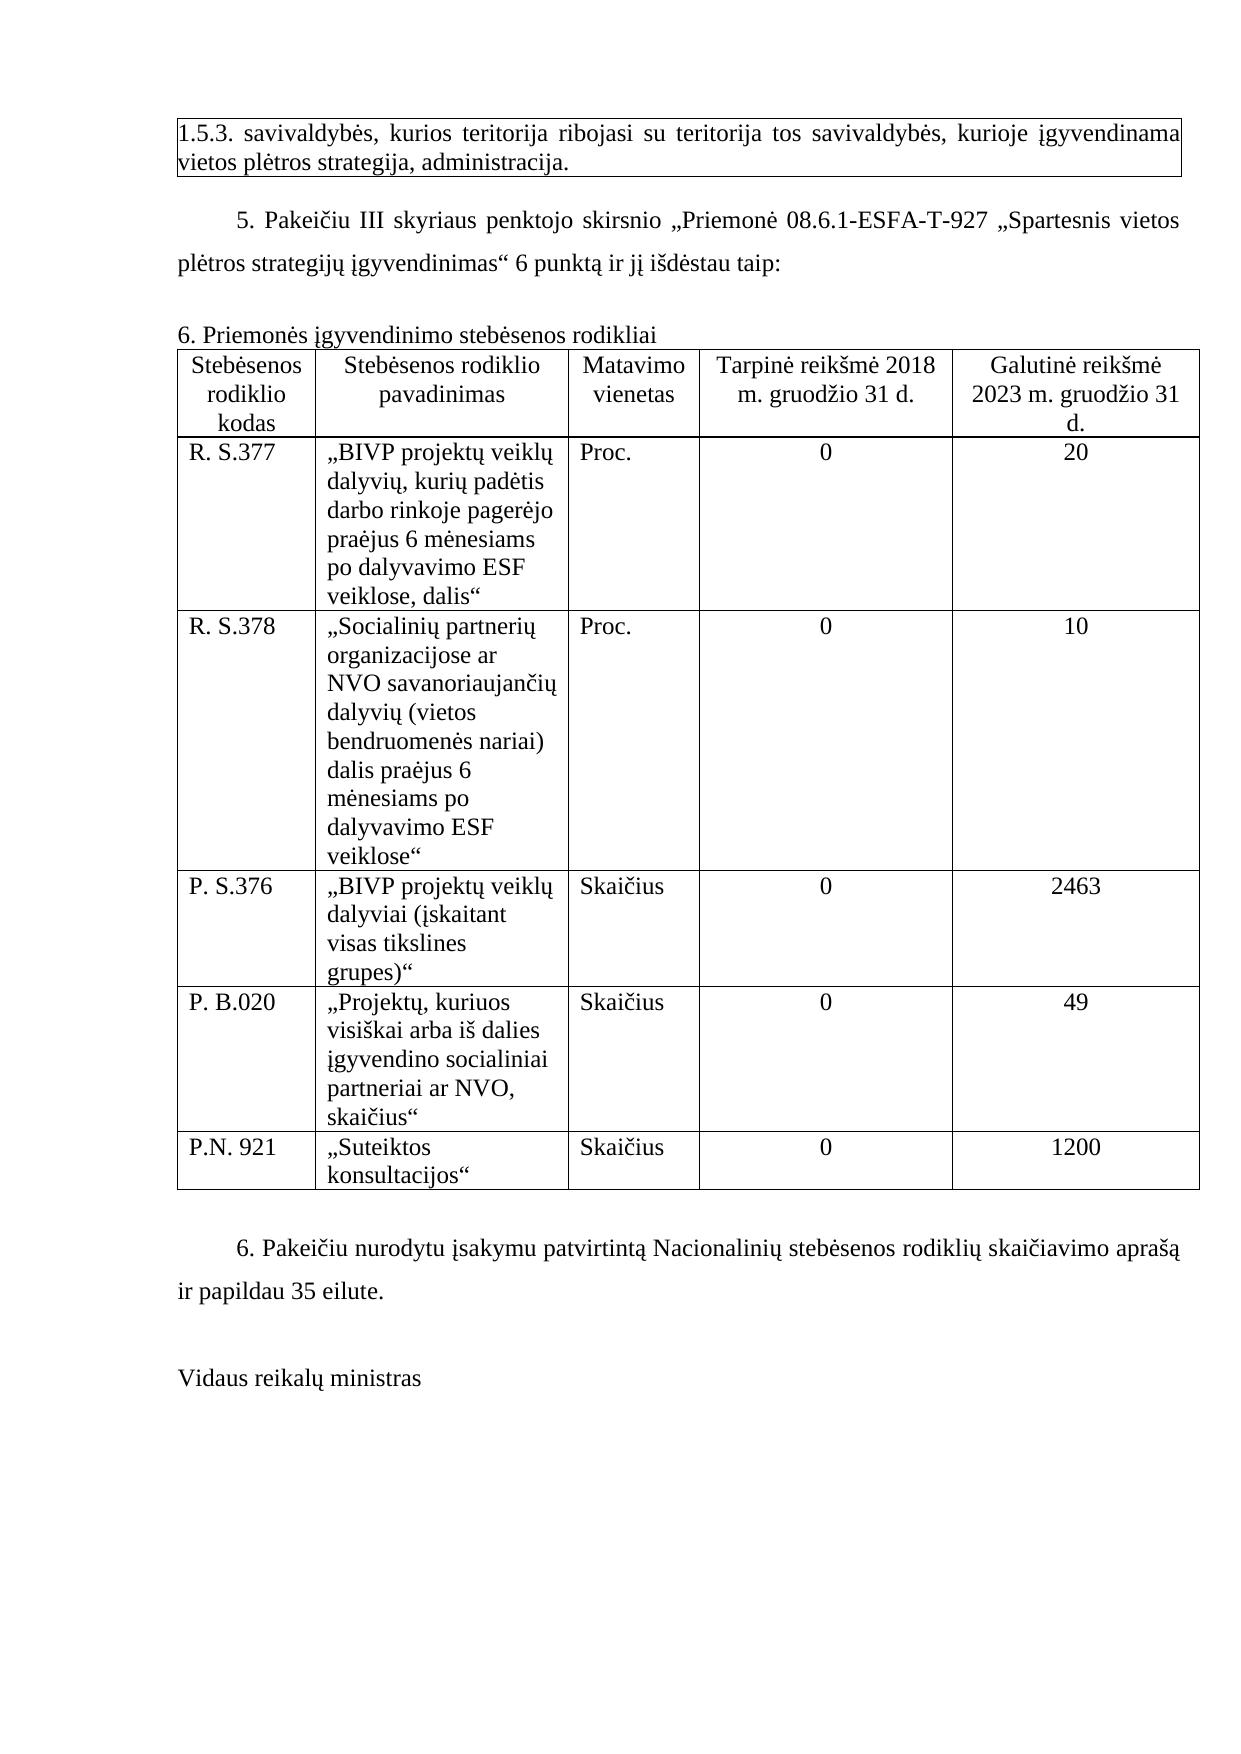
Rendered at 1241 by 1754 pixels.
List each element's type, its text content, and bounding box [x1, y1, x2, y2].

table_cell „BIVP projektų veiklų dalyvių, kurių padėtis darbo rinkoje pagerėjo praėjus 6 mėnesiams po dalyvavimo ESF veiklose, dalis“ [316, 438, 568, 610]
table_cell „Socialinių partnerių organizacijose ar NVO savanoriaujančių dalyvių (vietos bendruomenės nariai) dalis praėjus 6 mėnesiams po dalyvavimo ESF veiklose“ [316, 611, 568, 870]
table_cell Proc. [569, 438, 699, 610]
table_cell P. S.376 [178, 871, 315, 986]
table_cell 49 [953, 987, 1199, 1131]
table_cell 1200 [953, 1132, 1199, 1189]
table_cell 0 [700, 987, 952, 1131]
table_cell „Suteiktos konsultacijos“ [316, 1132, 568, 1189]
table_header Stebėsenos rodiklio kodas [178, 350, 315, 436]
table_cell „Projektų, kuriuos visiškai arba iš dalies įgyvendino socialiniai partneriai ar NVO, skaičius“ [316, 987, 568, 1131]
table_cell Proc. [569, 611, 699, 870]
table_cell 0 [700, 611, 952, 870]
table_cell Skaičius [569, 1132, 699, 1189]
table_cell 0 [700, 871, 952, 986]
table_header Matavimo vienetas [569, 350, 699, 436]
table_cell P. B.020 [178, 987, 315, 1131]
table_cell 2463 [953, 871, 1199, 986]
text Vidaus reikalų ministras [177, 1363, 1181, 1391]
table_header Tarpinė reikšmė 2018 m. gruodžio 31 d. [700, 350, 952, 436]
table_cell 0 [700, 438, 952, 610]
table_cell R. S.378 [178, 611, 315, 870]
text 6. Priemonės įgyvendinimo stebėsenos rodikliai [177, 320, 1181, 349]
table_cell 1.5.3. savivaldybės, kurios teritorija ribojasi su teritorija tos savivaldybės, kurioje įgyvendinama vietos plėtros strategija, administracija. [178, 119, 1181, 176]
table_cell Skaičius [569, 987, 699, 1131]
text 5. Pakeičiu III skyriaus penktojo skirsnio „Priemonė 08.6.1-ESFA-T-927 „Spartesnis vietos plėtros strategijų įgyvendinimas“ 6 punktą ir jį išdėstau taip: [177, 205, 1181, 277]
table_cell R. S.377 [178, 438, 315, 610]
table_cell Skaičius [569, 871, 699, 986]
table_header Galutinė reikšmė 2023 m. gruodžio 31 d. [953, 350, 1199, 436]
text 6. Pakeičiu nurodytu įsakymu patvirtintą Nacionalinių stebėsenos rodiklių skaičiavimo aprašą ir papildau 35 eilute. [177, 1233, 1181, 1305]
table_cell P.N. 921 [178, 1132, 315, 1189]
table_header Stebėsenos rodiklio pavadinimas [316, 350, 568, 436]
table_cell „BIVP projektų veiklų dalyviai (įskaitant visas tikslines grupes)“ [316, 871, 568, 986]
table_cell 10 [953, 611, 1199, 870]
table_cell 20 [953, 438, 1199, 610]
table_cell 0 [700, 1132, 952, 1189]
